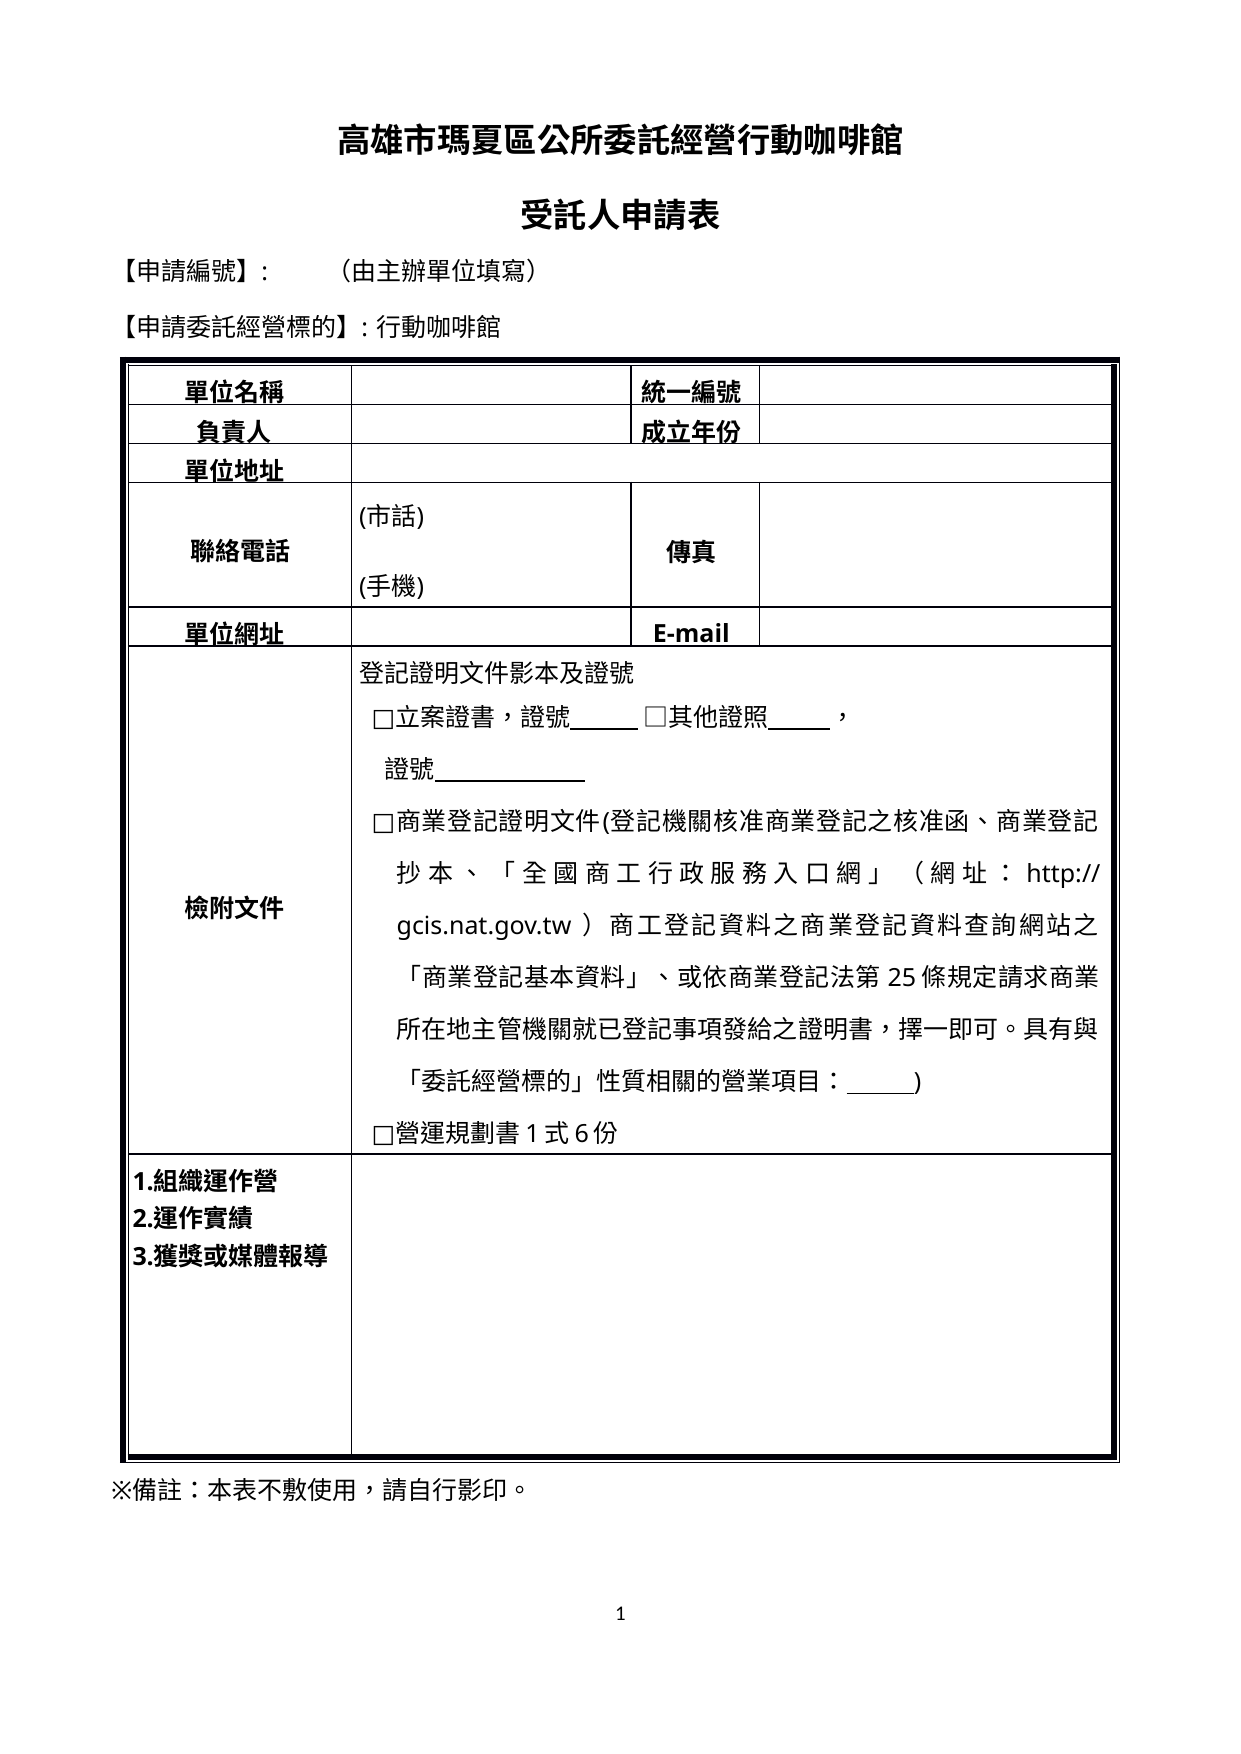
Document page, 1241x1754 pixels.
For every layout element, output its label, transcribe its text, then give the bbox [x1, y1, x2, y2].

table_cell [760, 405, 1111, 443]
table_cell [352, 608, 630, 645]
table_cell 登記證明文件影本及證號 □立案證書，證號 □其他證照 ， 證號 □商業登記證明文件(登記機關核准商業登記之核准函、商業登記抄本、「全國商工行政服務入口網」（網址：http://gcis.nat.gov.tw ）商工登記資料之商業登記資料查詢網站之「商業登記基本資料」、或依商業登記法第25條規定請求商業所在地主管機關就已登記事項發給之證明書，擇一即可。具有與「委託經營標的」性質相關的營業項目： ) □營運規劃書1式6份 [352, 647, 1111, 1153]
list 高雄市瑪夏區公所委託經營行動咖啡館 [130, 94, 1110, 169]
table_cell (市話) (手機) [352, 483, 630, 606]
table_cell 聯絡電話 [129, 483, 351, 606]
table_header 單位名稱 [129, 366, 351, 403]
table_header [352, 366, 630, 403]
table_cell [352, 405, 630, 443]
table_cell 負責人 [129, 405, 351, 443]
table_cell E-mail [632, 608, 759, 645]
table_cell 傳真 [632, 483, 759, 606]
table_cell 檢附文件 [129, 647, 351, 1153]
table_cell [352, 444, 1111, 482]
table_header 統一編號 [632, 366, 759, 403]
table_cell 單位地址 [129, 444, 351, 482]
text 【申請委託經營標的】: 行動咖啡館 [111, 300, 1110, 338]
list 受託人申請表 [130, 169, 1110, 244]
text ※備註：本表不敷使用，請自行影印。 [111, 1463, 1110, 1501]
table_cell [760, 483, 1111, 606]
table_cell 成立年份 [632, 405, 759, 443]
table_cell [760, 608, 1111, 645]
table_cell 單位網址 [129, 608, 351, 645]
text 【申請編號】: （由主辦單位填寫） [111, 244, 1110, 282]
table_cell 1.組織運作營 2.運作實績 3.獲獎或媒體報導 [129, 1155, 351, 1454]
table_header [760, 366, 1111, 403]
table_cell [352, 1155, 1111, 1454]
